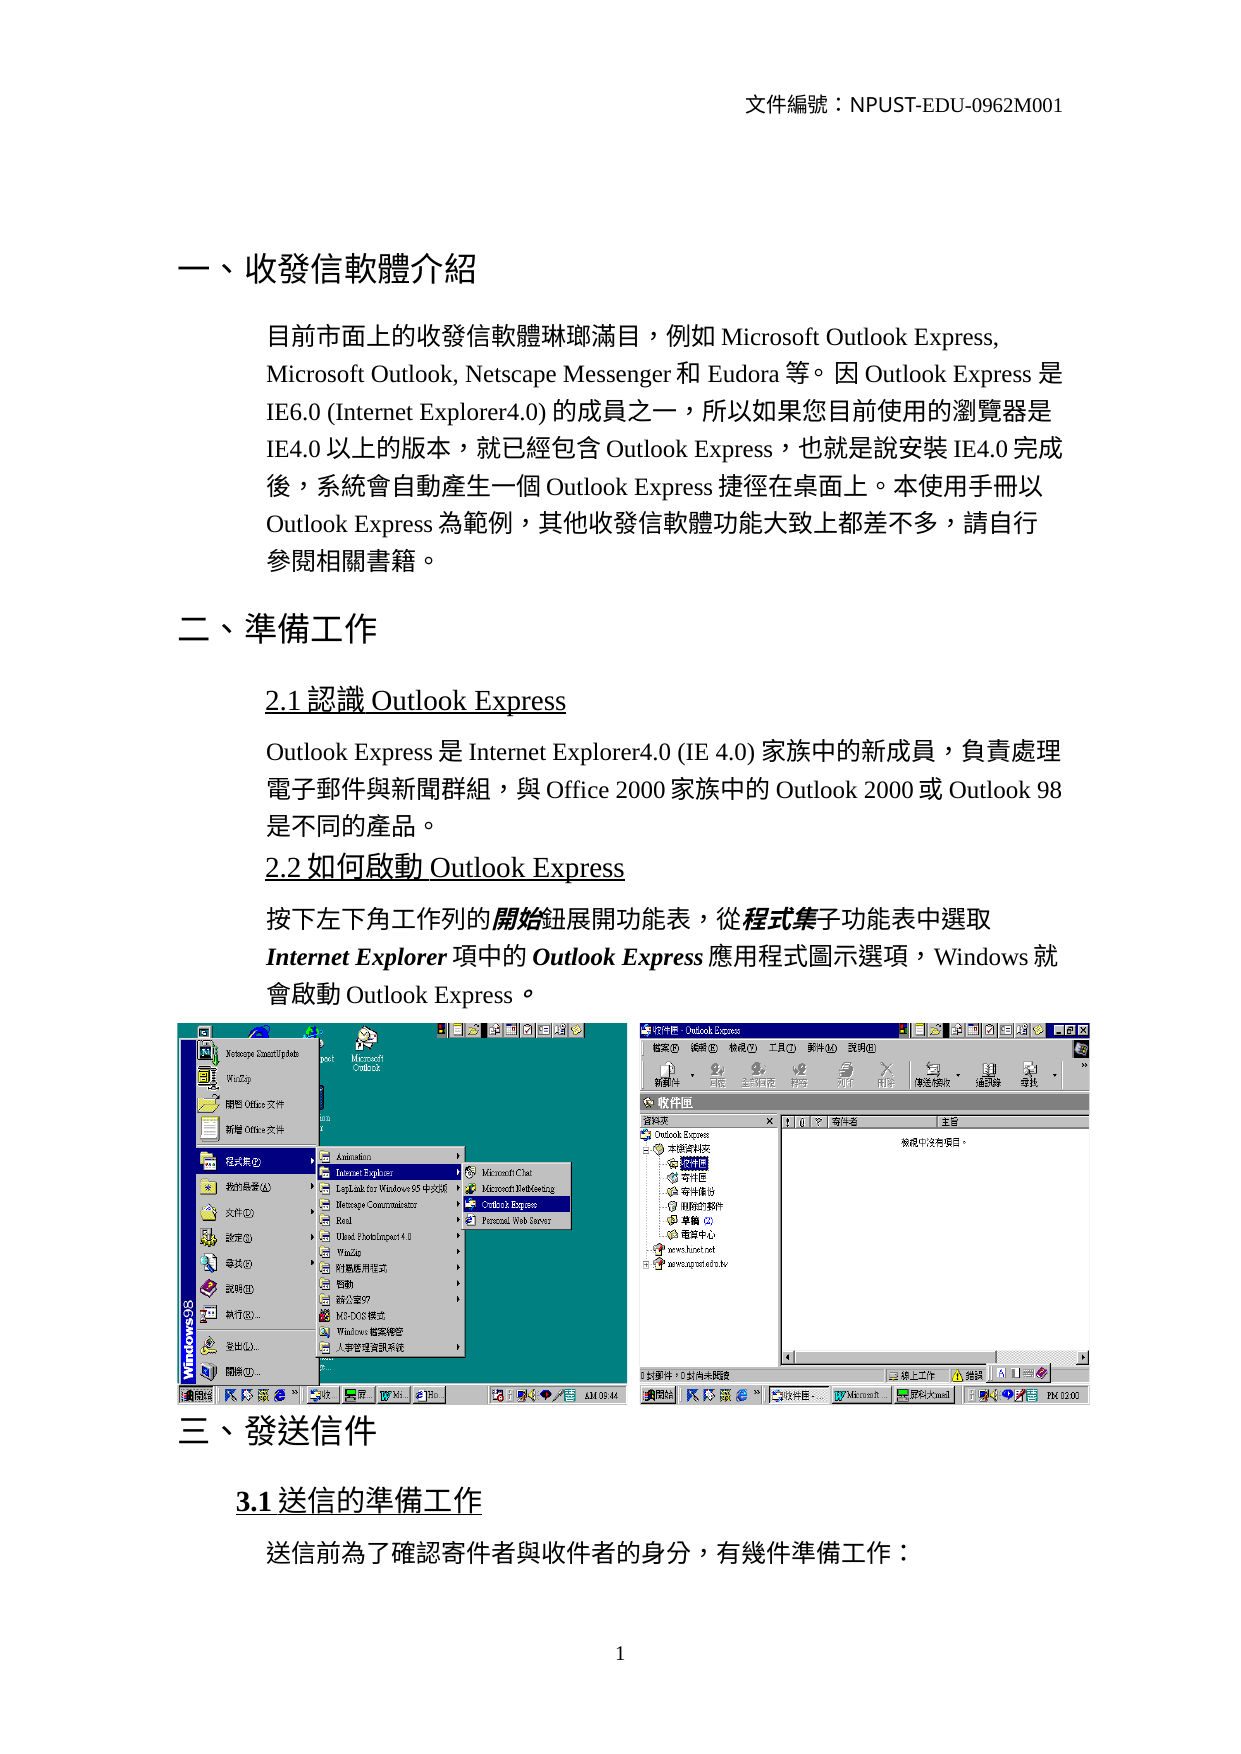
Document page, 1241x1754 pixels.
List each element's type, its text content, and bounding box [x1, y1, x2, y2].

picture [639, 1023, 1090, 1405]
text 目前市面上的收發信軟體琳瑯滿目，例如Microsoft Outlook Express, Microsoft Outlook, Netscape Messenger和 Eudora等。 因Outlook Express 是IE6.0 (Internet Explorer4.0) 的成員之一，所以如果您目前使用的瀏覽器是IE4.0以上的版本，就已經包含Outlook Express，也就是說安裝IE4.0完成後，系統會自動產生一個Outlook Express捷徑在桌面上。本使用手冊以Outlook Express為範例，其他收發信軟體功能大致上都差不多，請自行參閱相關書籍。 [266, 316, 1063, 578]
subtitle 收發信軟體介紹 [177, 242, 1063, 291]
subtitle 3.1送信的準備工作 [236, 1478, 1063, 1520]
subtitle 2.1認識Outlook Express [265, 676, 1063, 719]
subtitle 2.2如何啟動Outlook Express [265, 844, 1063, 886]
subtitle 準備工作 [177, 603, 1063, 651]
picture [177, 1023, 628, 1405]
subtitle 發送信件 [177, 1036, 1063, 1453]
text 按下左下角工作列的開始鈕展開功能表，從程式集子功能表中選取Internet Explorer項中的Outlook Express應用程式圖示選項，Windows就會啟動Outlook Express。 [266, 898, 1063, 1011]
text 送信前為了確認寄件者與收件者的身分，有幾件準備工作： [266, 1533, 1063, 1570]
text Outlook Express是Internet Explorer4.0 (IE 4.0) 家族中的新成員，負責處理電子郵件與新聞群組，與Office 2000家族中的Outlook 2000或Outlook 98是不同的產品。 [266, 731, 1063, 844]
